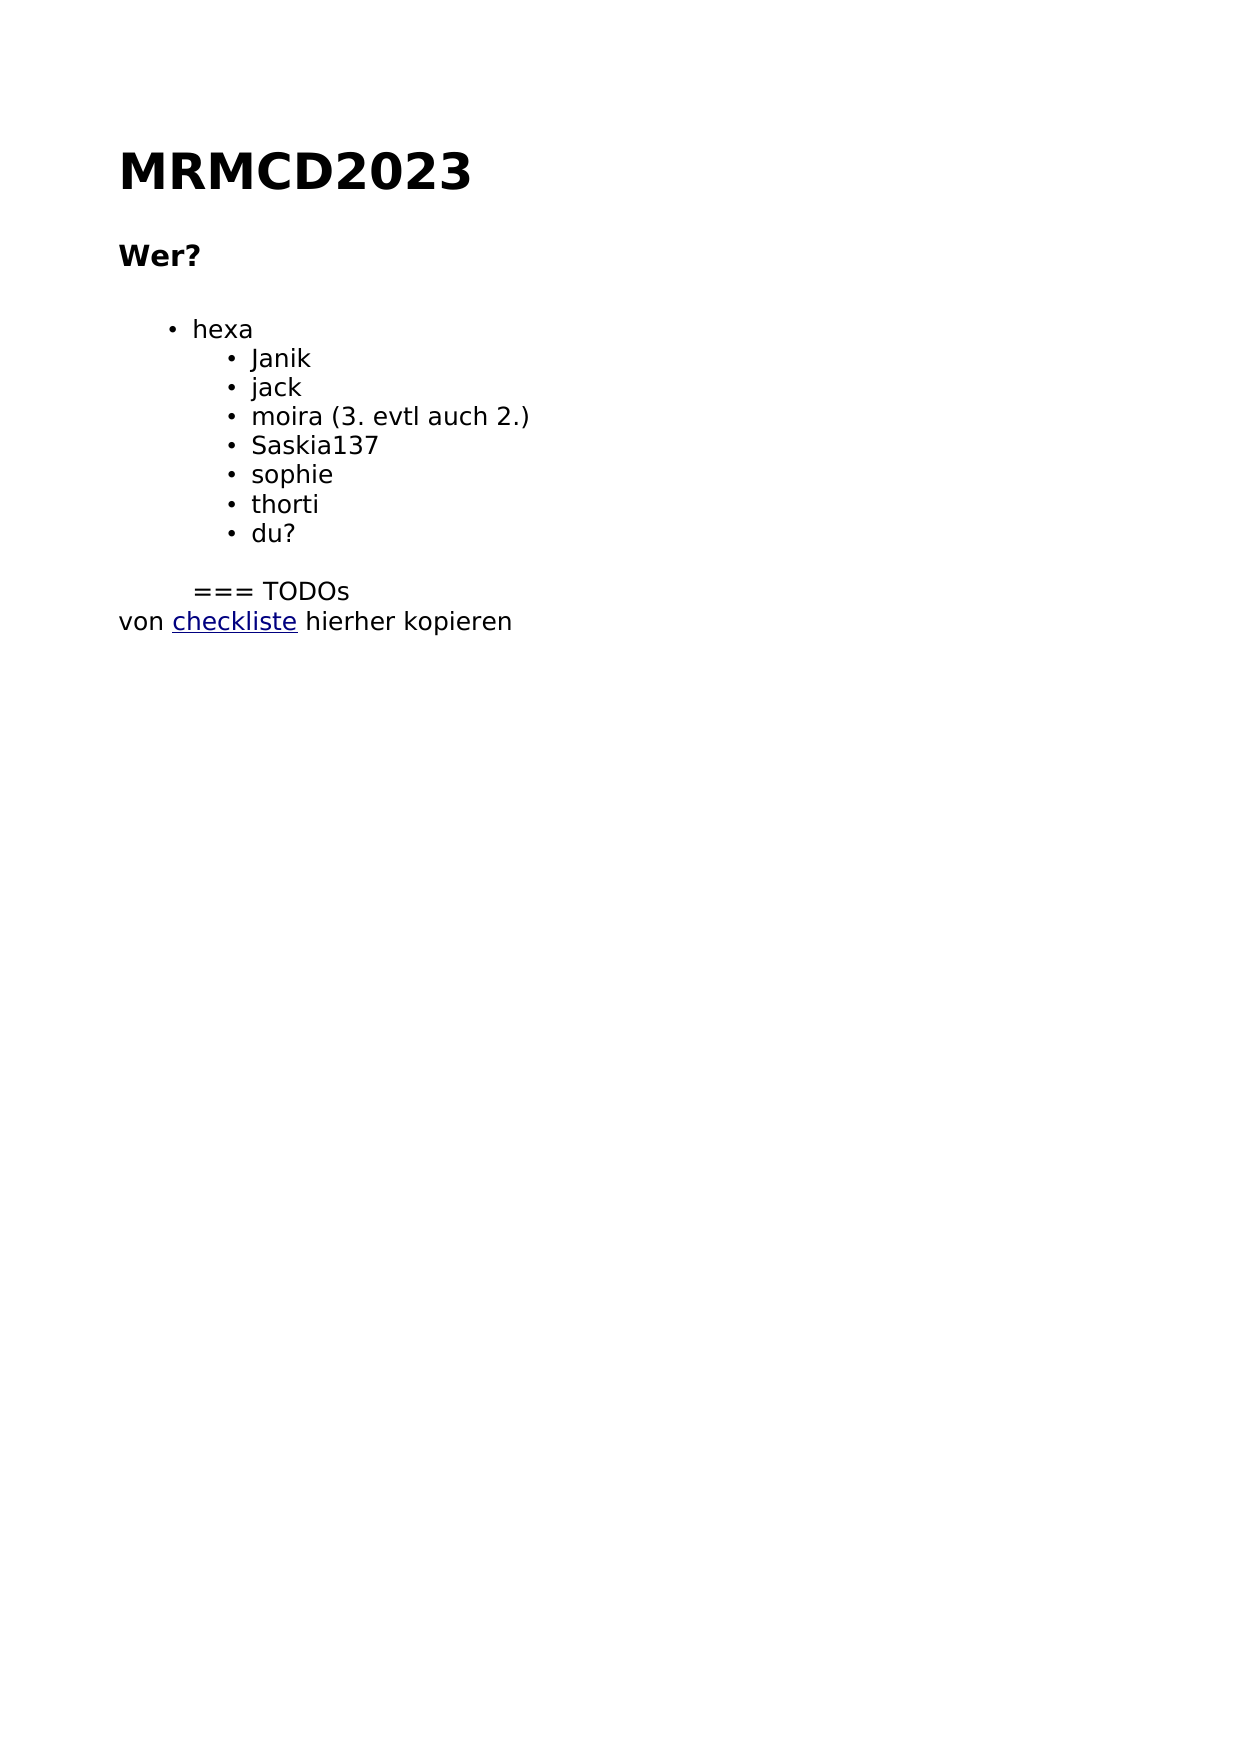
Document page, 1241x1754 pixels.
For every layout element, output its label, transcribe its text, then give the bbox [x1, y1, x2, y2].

list Janik [236, 344, 1122, 373]
list sophie [236, 461, 1122, 490]
list Saskia137 [236, 431, 1122, 461]
list du? [236, 519, 1122, 548]
list === TODOs [177, 578, 1122, 607]
subtitle MRMCD2023 [118, 143, 1122, 201]
list moira (3. evtl auch 2.) [236, 402, 1122, 431]
list thorti [236, 490, 1122, 519]
list jack [236, 373, 1122, 402]
text von checkliste hierher kopieren [118, 607, 1122, 636]
list hexa [177, 315, 1122, 344]
subtitle Wer? [118, 239, 1122, 273]
